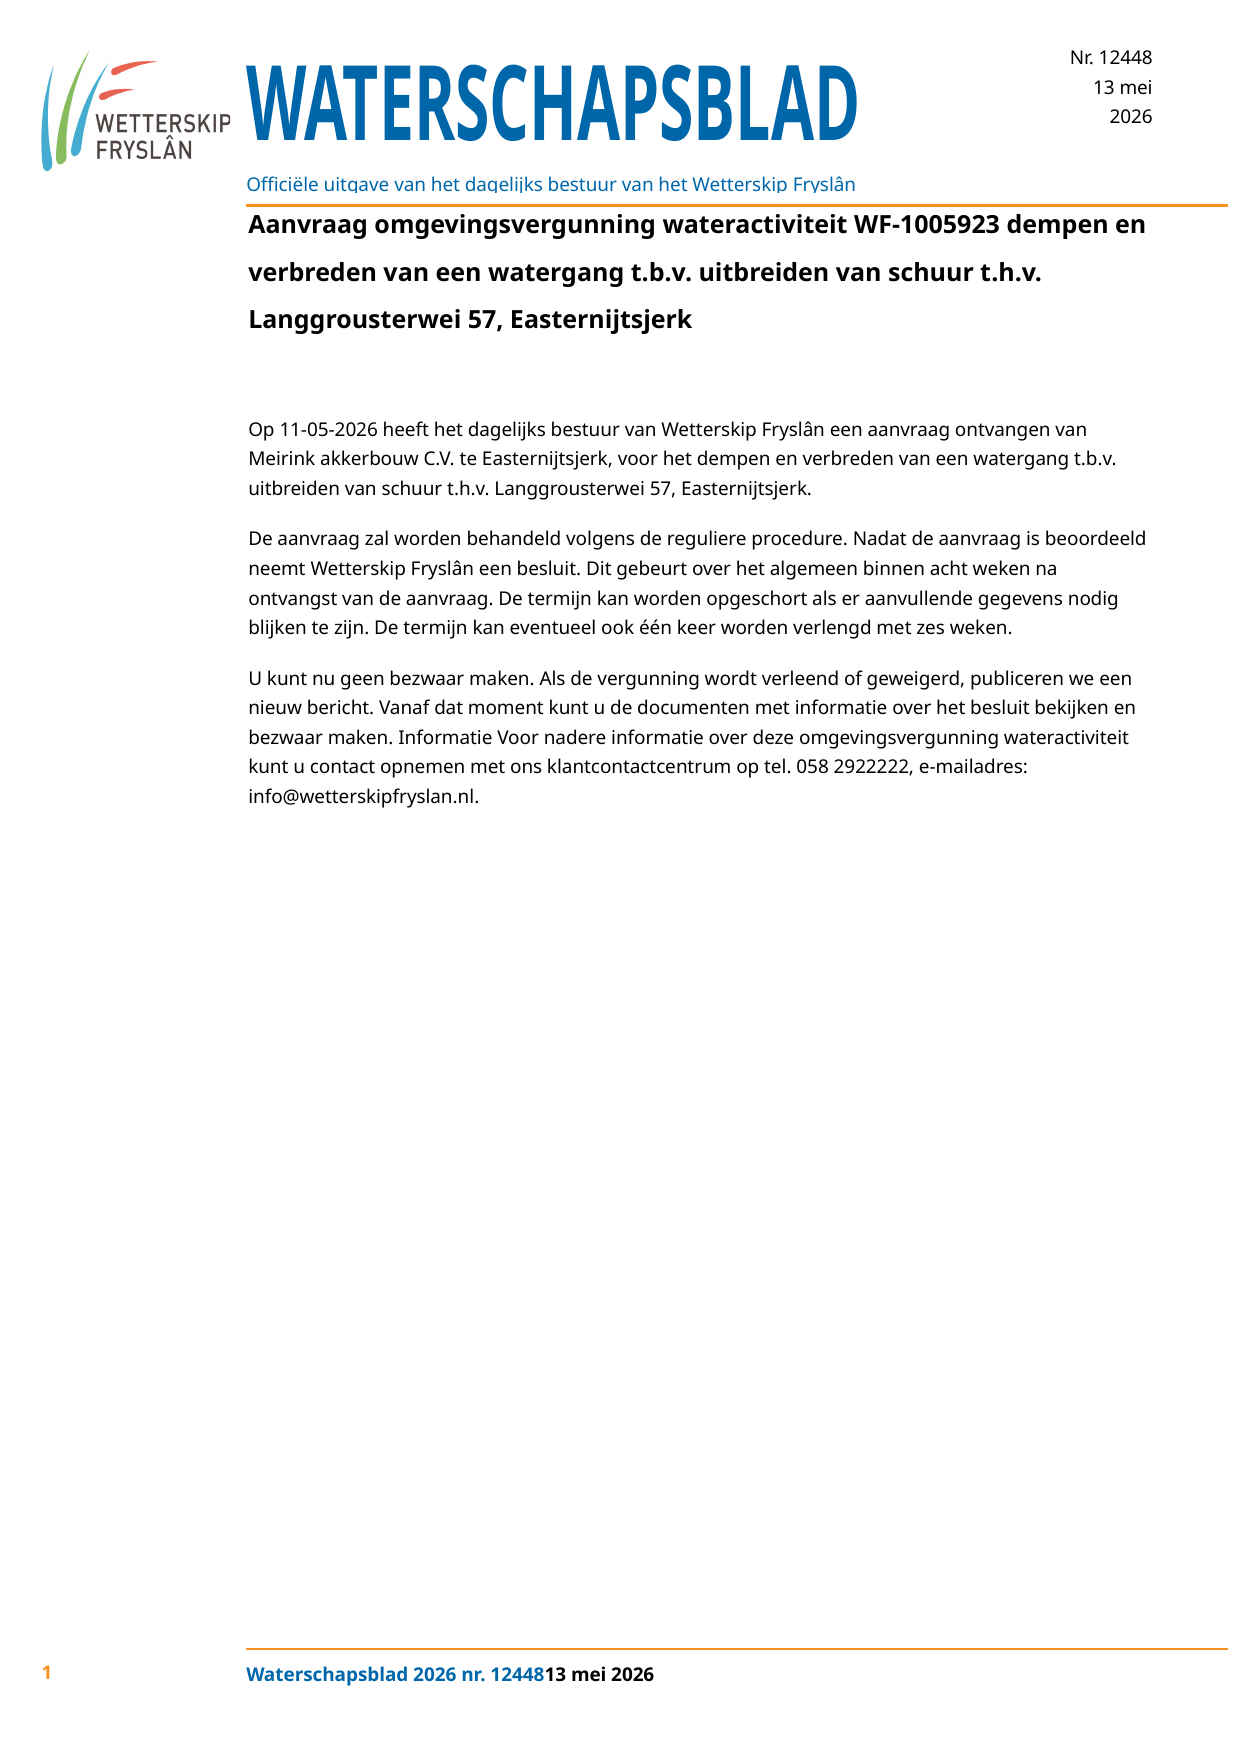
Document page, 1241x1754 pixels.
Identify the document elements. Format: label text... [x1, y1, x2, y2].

text Aanvraag omgevingsvergunning wateractiviteit WF-1005923 dempen en verbreden van een watergang t.b.v. uitbreiden van schuur t.h.v. Langgrousterwei 57, Easternijtsjerk [248, 207, 1152, 336]
text U kunt nu geen bezwaar maken. Als de vergunning wordt verleend of geweigerd, publiceren we een nieuw bericht. Vanaf dat moment kunt u de documenten met informatie over het besluit bekijken en bezwaar maken. Informatie Voor nadere informatie over deze omgevingsvergunning wateractiviteit kunt u contact opnemen met ons klantcontactcentrum op tel. 058 2922222, e-mailadres: info@wetterskipfryslan.nl. [248, 665, 1152, 809]
picture [41, 47, 231, 172]
text Op 11-05-2026 heeft het dagelijks bestuur van Wetterskip Fryslân een aanvraag ontvangen van Meirink akkerbouw C.V. te Easternijtsjerk, voor het dempen en verbreden van een watergang t.b.v. uitbreiden van schuur t.h.v. Langgrousterwei 57, Easternijtsjerk. [248, 416, 1152, 501]
text De aanvraag zal worden behandeld volgens de reguliere procedure. Nadat de aanvraag is beoordeeld neemt Wetterskip Fryslân een besluit. Dit gebeurt over het algemeen binnen acht weken na ontvangst van de aanvraag. De termijn kan worden opgeschort als er aanvullende gegevens nodig blijken te zijn. De termijn kan eventueel ook één keer worden verlengd met zes weken. [248, 526, 1152, 640]
